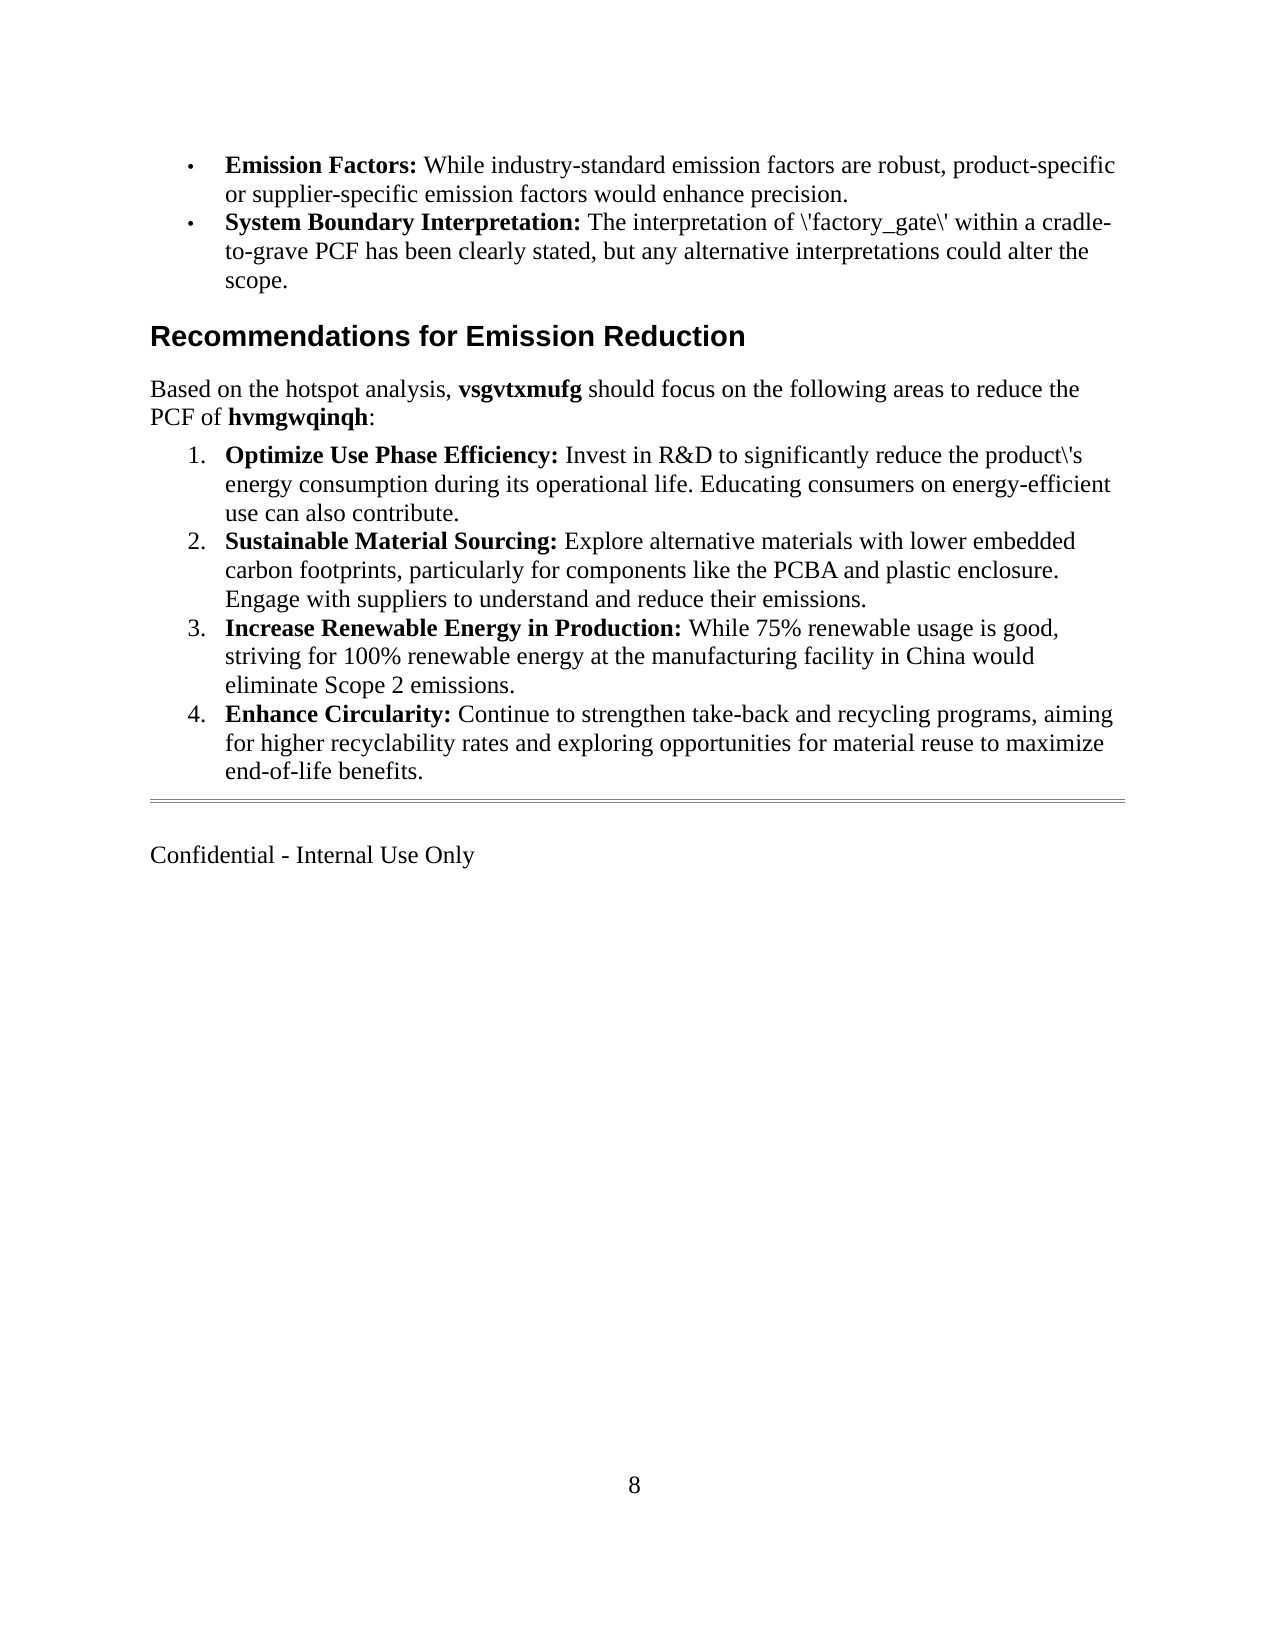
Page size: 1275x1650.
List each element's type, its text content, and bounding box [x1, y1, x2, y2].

text Based on the hotspot analysis, vsgvtxmufg should focus on the following areas to reduce the PCF of hvmgwqinqh: [150, 374, 1125, 431]
list Sustainable Material Sourcing: Explore alternative materials with lower embedded carbon footprints, particularly for components like the PCBA and plastic enclosure. Engage with suppliers to understand and reduce their emissions. [187, 526, 1125, 613]
text Confidential - Internal Use Only [150, 840, 1125, 869]
list Increase Renewable Energy in Production: While 75% renewable usage is good, striving for 100% renewable energy at the manufacturing facility in China would eliminate Scope 2 emissions. [187, 613, 1125, 699]
subtitle Recommendations for Emission Reduction [150, 319, 1125, 352]
list Emission Factors: While industry-standard emission factors are robust, product-specific or supplier-specific emission factors would enhance precision. [187, 150, 1125, 207]
list Optimize Use Phase Efficiency: Invest in R&D to significantly reduce the product\'s energy consumption during its operational life. Educating consumers on energy-efficient use can also contribute. [187, 440, 1125, 526]
list Enhance Circularity: Continue to strengthen take-back and recycling programs, aiming for higher recyclability rates and exploring opportunities for material reuse to maximize end-of-life benefits. [187, 699, 1125, 785]
list System Boundary Interpretation: The interpretation of \'factory_gate\' within a cradle-to-grave PCF has been clearly stated, but any alternative interpretations could alter the scope. [187, 207, 1125, 294]
